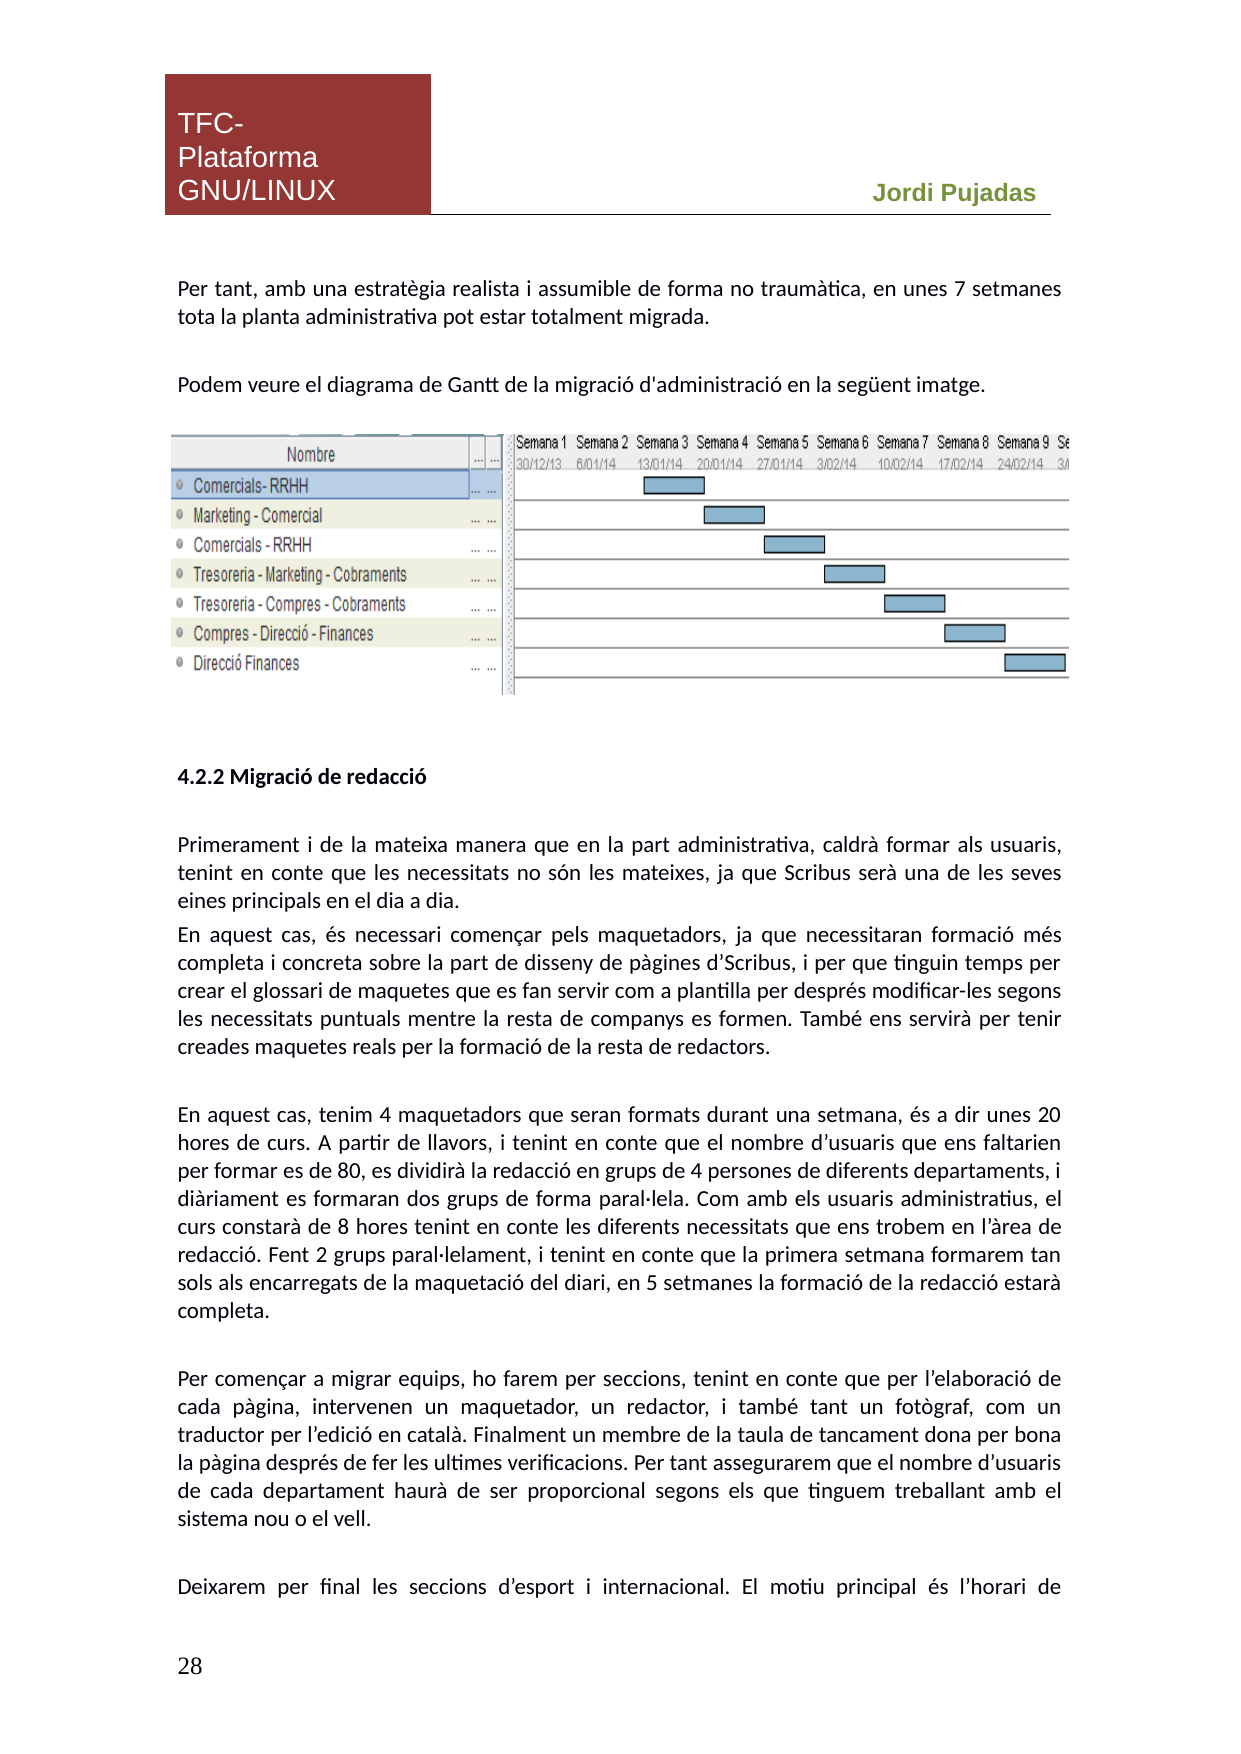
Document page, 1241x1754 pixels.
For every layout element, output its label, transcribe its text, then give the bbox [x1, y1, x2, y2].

text Primerament i de la mateixa manera que en la part administrativa, caldrà formar als usuaris, tenint en conte que les necessitats no són les mateixes, ja que Scribus serà una de les seves eines principals en el dia a dia. [177, 830, 1063, 914]
text Podem veure el diagrama de Gantt de la migració d'administració en la següent imatge. [177, 370, 1063, 398]
text Deixarem per final les seccions d’esport i internacional. El motiu principal és l’horari de [177, 1572, 1063, 1600]
text Per començar a migrar equips, ho farem per seccions, tenint en conte que per l’elaboració de cada pàgina, intervenen un maquetador, un redactor, i també tant un fotògraf, com un traductor per l’edició en català. Finalment un membre de la taula de tancament dona per bona la pàgina després de fer les ultimes verificacions. Per tant assegurarem que el nombre d’usuaris de cada departament haurà de ser proporcional segons els que tinguem treballant amb el sistema nou o el vell. [177, 1364, 1063, 1532]
text 4.2.2 Migració de redacció [177, 762, 1063, 790]
picture [171, 434, 1070, 695]
text Per tant, amb una estratègia realista i assumible de forma no traumàtica, en unes 7 setmanes tota la planta administrativa pot estar totalment migrada. [177, 274, 1063, 330]
text En aquest cas, és necessari començar pels maquetadors, ja que necessitaran formació més completa i concreta sobre la part de disseny de pàgines d’Scribus, i per que tinguin temps per crear el glossari de maquetes que es fan servir com a plantilla per després modificar-les segons les necessitats puntuals mentre la resta de companys es formen. També ens servirà per tenir creades maquetes reals per la formació de la resta de redactors. [177, 920, 1063, 1060]
text En aquest cas, tenim 4 maquetadors que seran formats durant una setmana, és a dir unes 20 hores de curs. A partir de llavors, i tenint en conte que el nombre d’usuaris que ens faltarien per formar es de 80, es dividirà la redacció en grups de 4 persones de diferents departaments, i diàriament es formaran dos grups de forma paral·lela. Com amb els usuaris administratius, el curs constarà de 8 hores tenint en conte les diferents necessitats que ens trobem en l’àrea de redacció. Fent 2 grups paral·lelament, i tenint en conte que la primera setmana formarem tan sols als encarregats de la maquetació del diari, en 5 setmanes la formació de la redacció estarà completa. [177, 1100, 1063, 1324]
